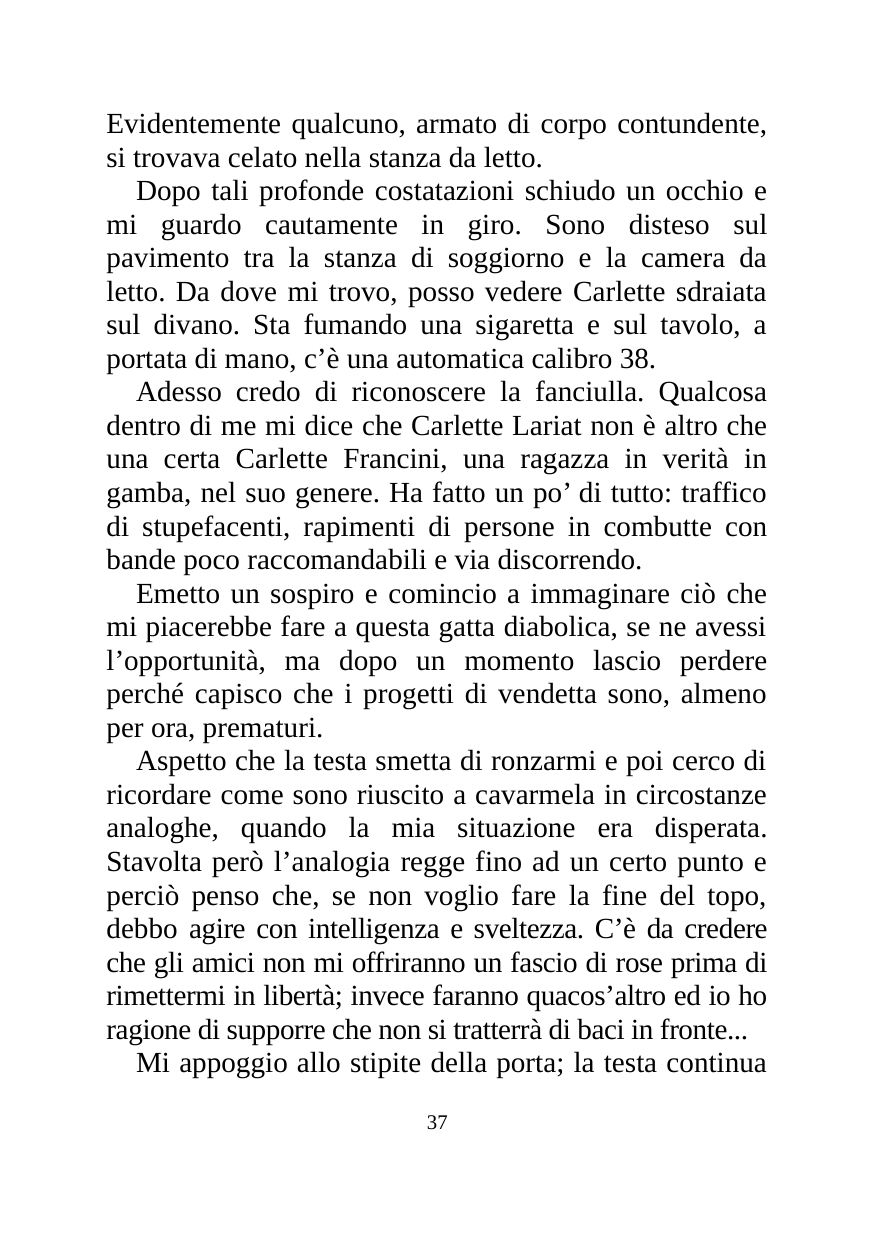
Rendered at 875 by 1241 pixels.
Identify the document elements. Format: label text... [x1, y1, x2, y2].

text Dopo tali profonde costatazioni schiudo un occhio e mi guardo cautamente in giro. Sono disteso sul pavimento tra la stanza di soggiorno e la camera da letto. Da dove mi trovo, posso vedere Carlette sdraiata sul divano. Sta fumando una sigaretta e sul tavolo, a portata di mano, c’è una automatica calibro 38. [106, 173, 768, 374]
text Evidentemente qualcuno, armato di corpo contundente, si trovava celato nella stanza da letto. [106, 106, 768, 173]
text Emetto un sospiro e comincio a immaginare ciò che mi piacerebbe fare a questa gatta diabolica, se ne avessi l’opportunità, ma dopo un momento lascio perdere perché capisco che i progetti di vendetta sono, almeno per ora, prematuri. [106, 576, 768, 743]
text Mi appoggio allo stipite della porta; la testa continua [106, 1045, 768, 1079]
text Adesso credo di riconoscere la fanciulla. Qualcosa dentro di me mi dice che Carlette Lariat non è altro che una certa Carlette Francini, una ragazza in verità in gamba, nel suo genere. Ha fatto un po’ di tutto: traffico di stupefacenti, rapimenti di persone in combutte con bande poco raccomandabili e via discorrendo. [106, 374, 768, 576]
text Aspetto che la testa smetta di ronzarmi e poi cerco di ricordare come sono riuscito a cavarmela in circostanze analoghe, quando la mia situazione era disperata. Stavolta però l’analogia regge fino ad un certo punto e perciò penso che, se non voglio fare la fine del topo, debbo agire con intelligenza e sveltezza. C’è da credere che gli amici non mi offriranno un fascio di rose prima di rimettermi in libertà; invece faranno quacos’altro ed io ho ragione di supporre che non si tratterrà di baci in fronte... [106, 743, 768, 1045]
